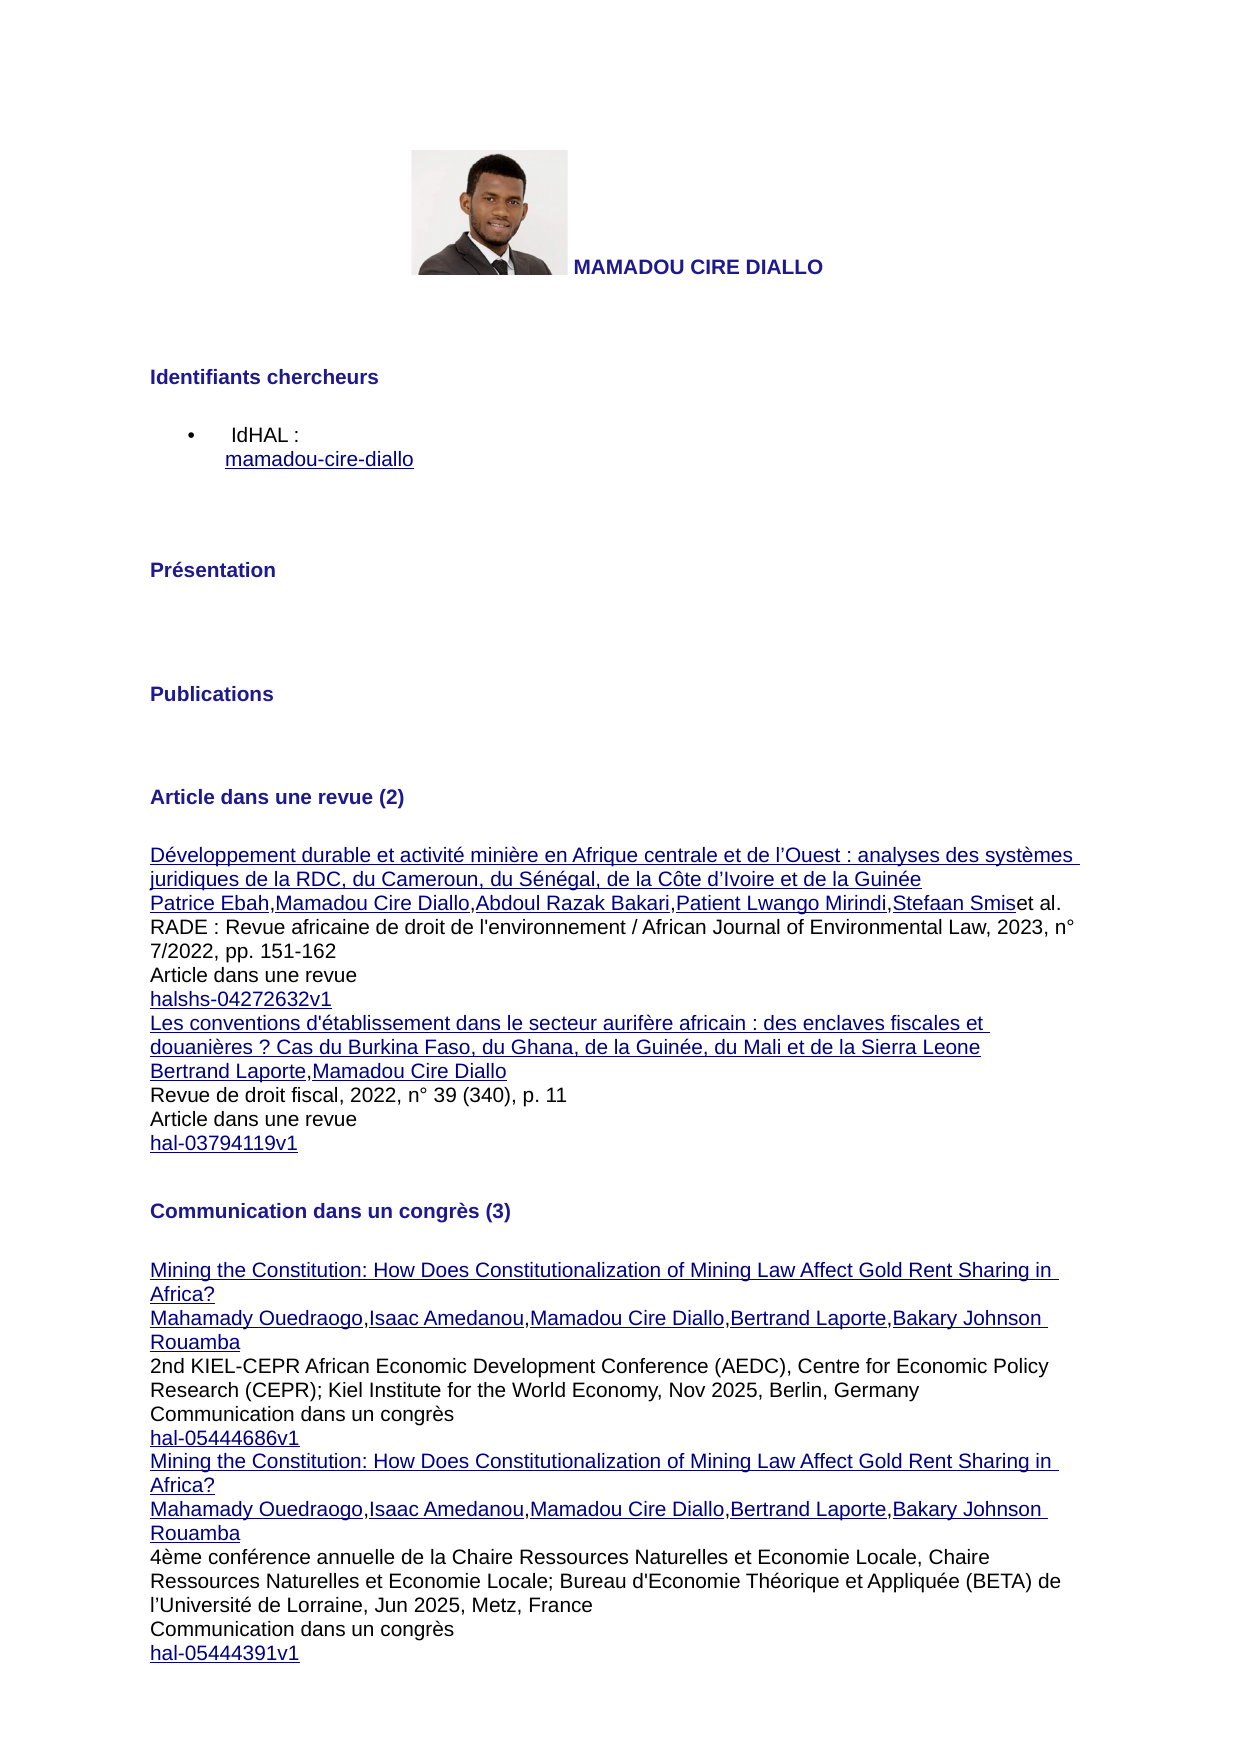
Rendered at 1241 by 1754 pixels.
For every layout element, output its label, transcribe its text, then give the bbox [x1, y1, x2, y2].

subtitle Article dans une revue (2) [150, 785, 1090, 809]
list mamadou-cire-diallo [187, 447, 1090, 471]
subtitle Présentation [150, 558, 1090, 582]
subtitle Identifiants chercheurs [150, 365, 1090, 389]
table_cell Les conventions d'établissement dans le secteur aurifère africain : des enclaves fiscales et douanières ? Cas du Burkina Faso, du Ghana, de la Guinée, du Mali et de la Sierra Leone Bertrand Laporte,Mamadou Cire Diallo Revue de droit fiscal, 2022, n° 39 (340), p. 11 Article dans une revue hal-03794119v1 [150, 1011, 1090, 1154]
table_cell Mining the Constitution: How Does Constitutionalization of Mining Law Affect Gold Rent Sharing in Africa? Mahamady Ouedraogo,Isaac Amedanou,Mamadou Cire Diallo,Bertrand Laporte,Bakary Johnson Rouamba 4ème conférence annuelle de la Chaire Ressources Naturelles et Economie Locale, Chaire Ressources Naturelles et Economie Locale; Bureau d'Economie Théorique et Appliquée (BETA) de l’Université de Lorraine, Jun 2025, Metz, France Communication dans un congrès hal-05444391v1 [150, 1449, 1090, 1665]
table_header Développement durable et activité minière en Afrique centrale et de l’Ouest : analyses des systèmes juridiques de la RDC, du Cameroun, du Sénégal, de la Côte d’Ivoire et de la Guinée Patrice Ebah,Mamadou Cire Diallo,Abdoul Razak Bakari,Patient Lwango Mirindi,Stefaan Smiset al. RADE : Revue africaine de droit de l'environnement / African Journal of Environmental Law, 2023, n° 7/2022, pp. 151-162 Article dans une revue halshs-04272632v1 [150, 843, 1090, 1011]
subtitle Communication dans un congrès (3) [150, 1199, 1090, 1223]
subtitle Publications [150, 682, 1090, 706]
list IdHAL : [187, 423, 1090, 447]
subtitle MAMADOU CIRE DIALLO [150, 150, 1090, 278]
picture [411, 150, 568, 275]
table_header Mining the Constitution: How Does Constitutionalization of Mining Law Affect Gold Rent Sharing in Africa? Mahamady Ouedraogo,Isaac Amedanou,Mamadou Cire Diallo,Bertrand Laporte,Bakary Johnson Rouamba 2nd KIEL-CEPR African Economic Development Conference (AEDC), Centre for Economic Policy Research (CEPR); Kiel Institute for the World Economy, Nov 2025, Berlin, Germany Communication dans un congrès hal-05444686v1 [150, 1258, 1090, 1449]
